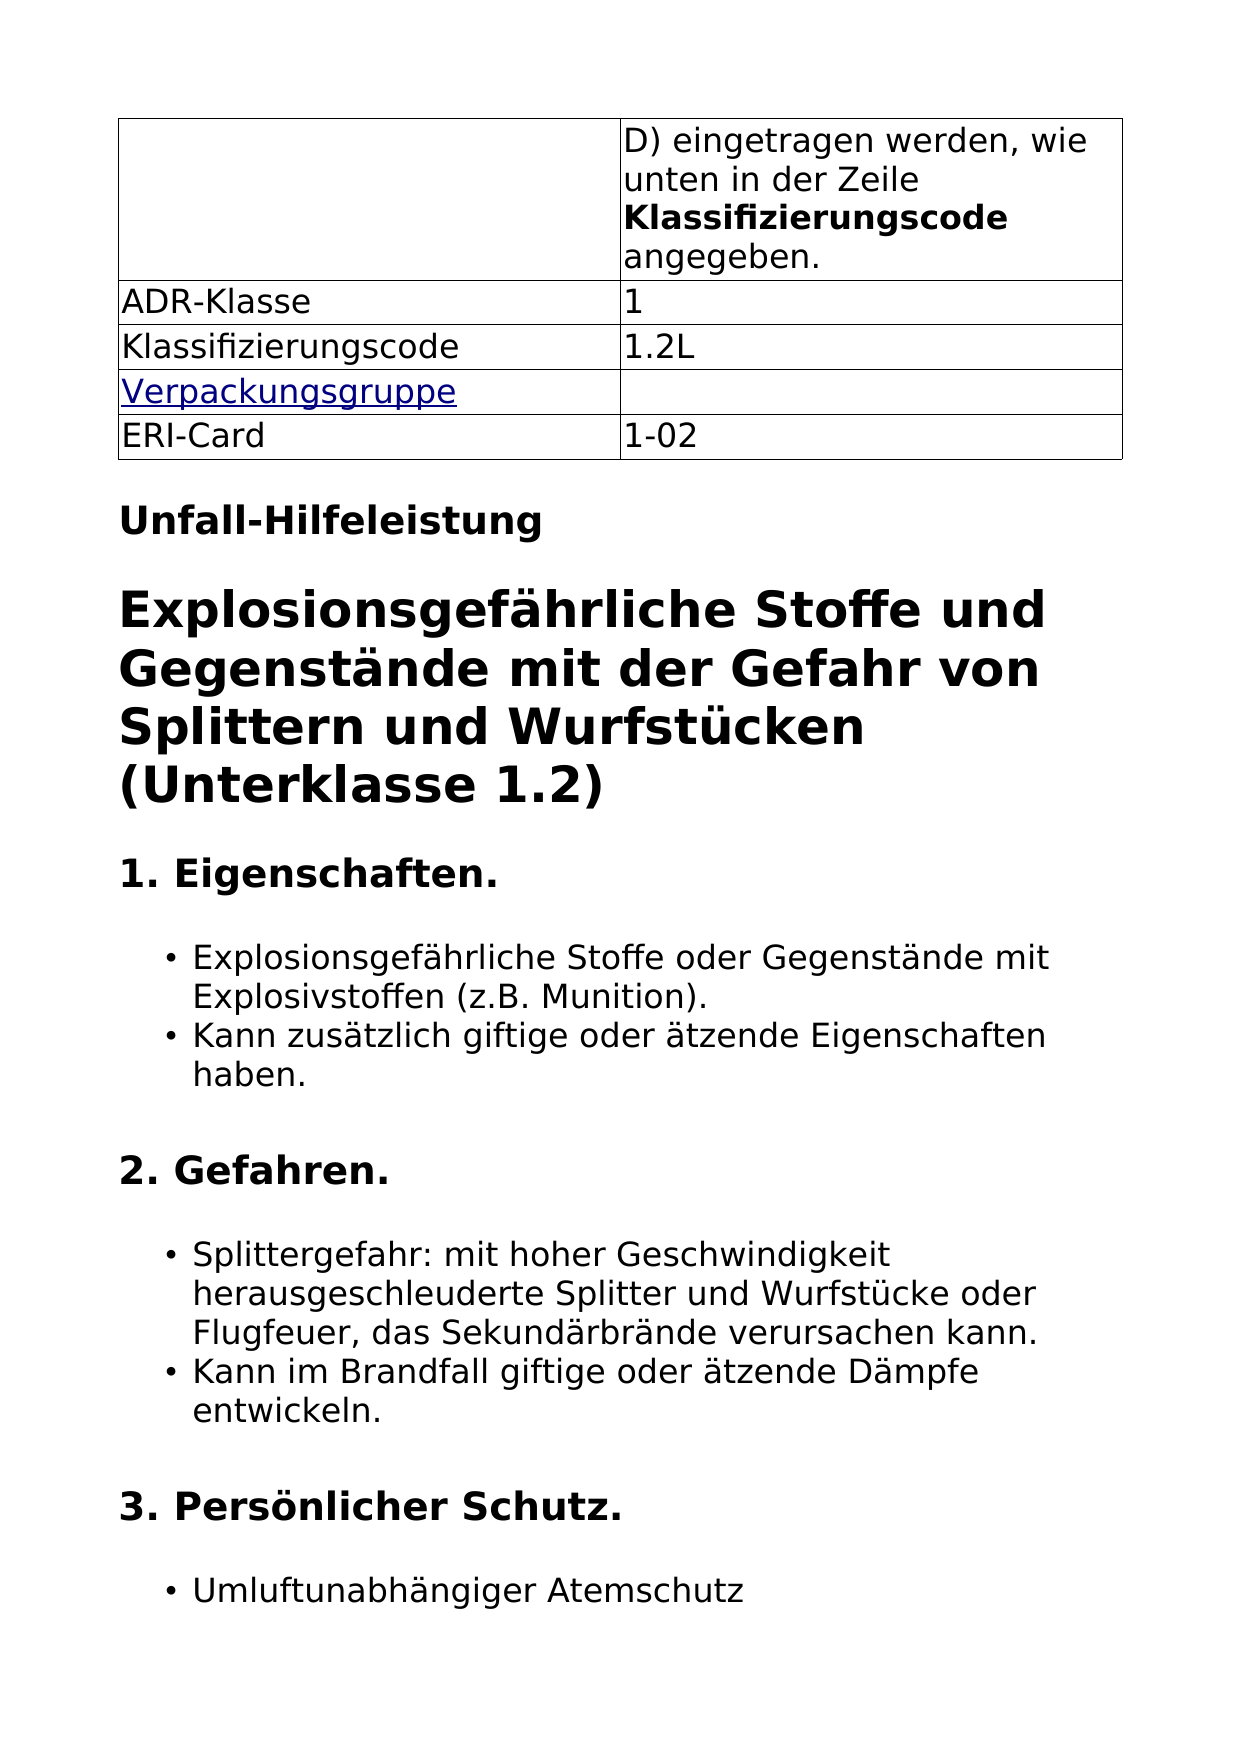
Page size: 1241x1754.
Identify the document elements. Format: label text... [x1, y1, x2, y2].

table_cell Klassifizierungscode [119, 325, 620, 369]
table_cell [621, 370, 1122, 414]
table_cell 1.2L [621, 325, 1122, 369]
subtitle Explosionsgefährliche Stoffe und Gegenstände mit der Gefahr von Splittern und Wurfstücken (Unterklasse 1.2) [118, 581, 1122, 814]
list Explosionsgefährliche Stoffe oder Gegenstände mit Explosivstoffen (z.B. Munition). [177, 939, 1122, 1017]
subtitle Unfall-Hilfeleistung [118, 498, 1122, 544]
list Kann zusätzlich giftige oder ätzende Eigenschaften haben. [177, 1017, 1122, 1094]
table_cell 1-02 [621, 415, 1122, 459]
table_cell ERI-Card [119, 415, 620, 459]
subtitle 3. Persönlicher Schutz. [118, 1485, 1122, 1530]
subtitle 1. Eigenschaften. [118, 852, 1122, 897]
subtitle 2. Gefahren. [118, 1149, 1122, 1194]
table_cell 1 [621, 281, 1122, 324]
table_cell D) eingetragen werden, wie unten in der Zeile Klassifizierungscode angegeben. [621, 119, 1122, 279]
table_cell Verpackungsgruppe [119, 370, 620, 414]
list Umluftunabhängiger Atemschutz [177, 1572, 1122, 1611]
table_cell [119, 119, 620, 279]
table_cell ADR-Klasse [119, 281, 620, 324]
list Splittergefahr: mit hoher Geschwindigkeit herausgeschleuderte Splitter und Wurfstücke oder Flugfeuer, das Sekundärbrände verursachen kann. [177, 1236, 1122, 1352]
list Kann im Brandfall giftige oder ätzende Dämpfe entwickeln. [177, 1352, 1122, 1430]
